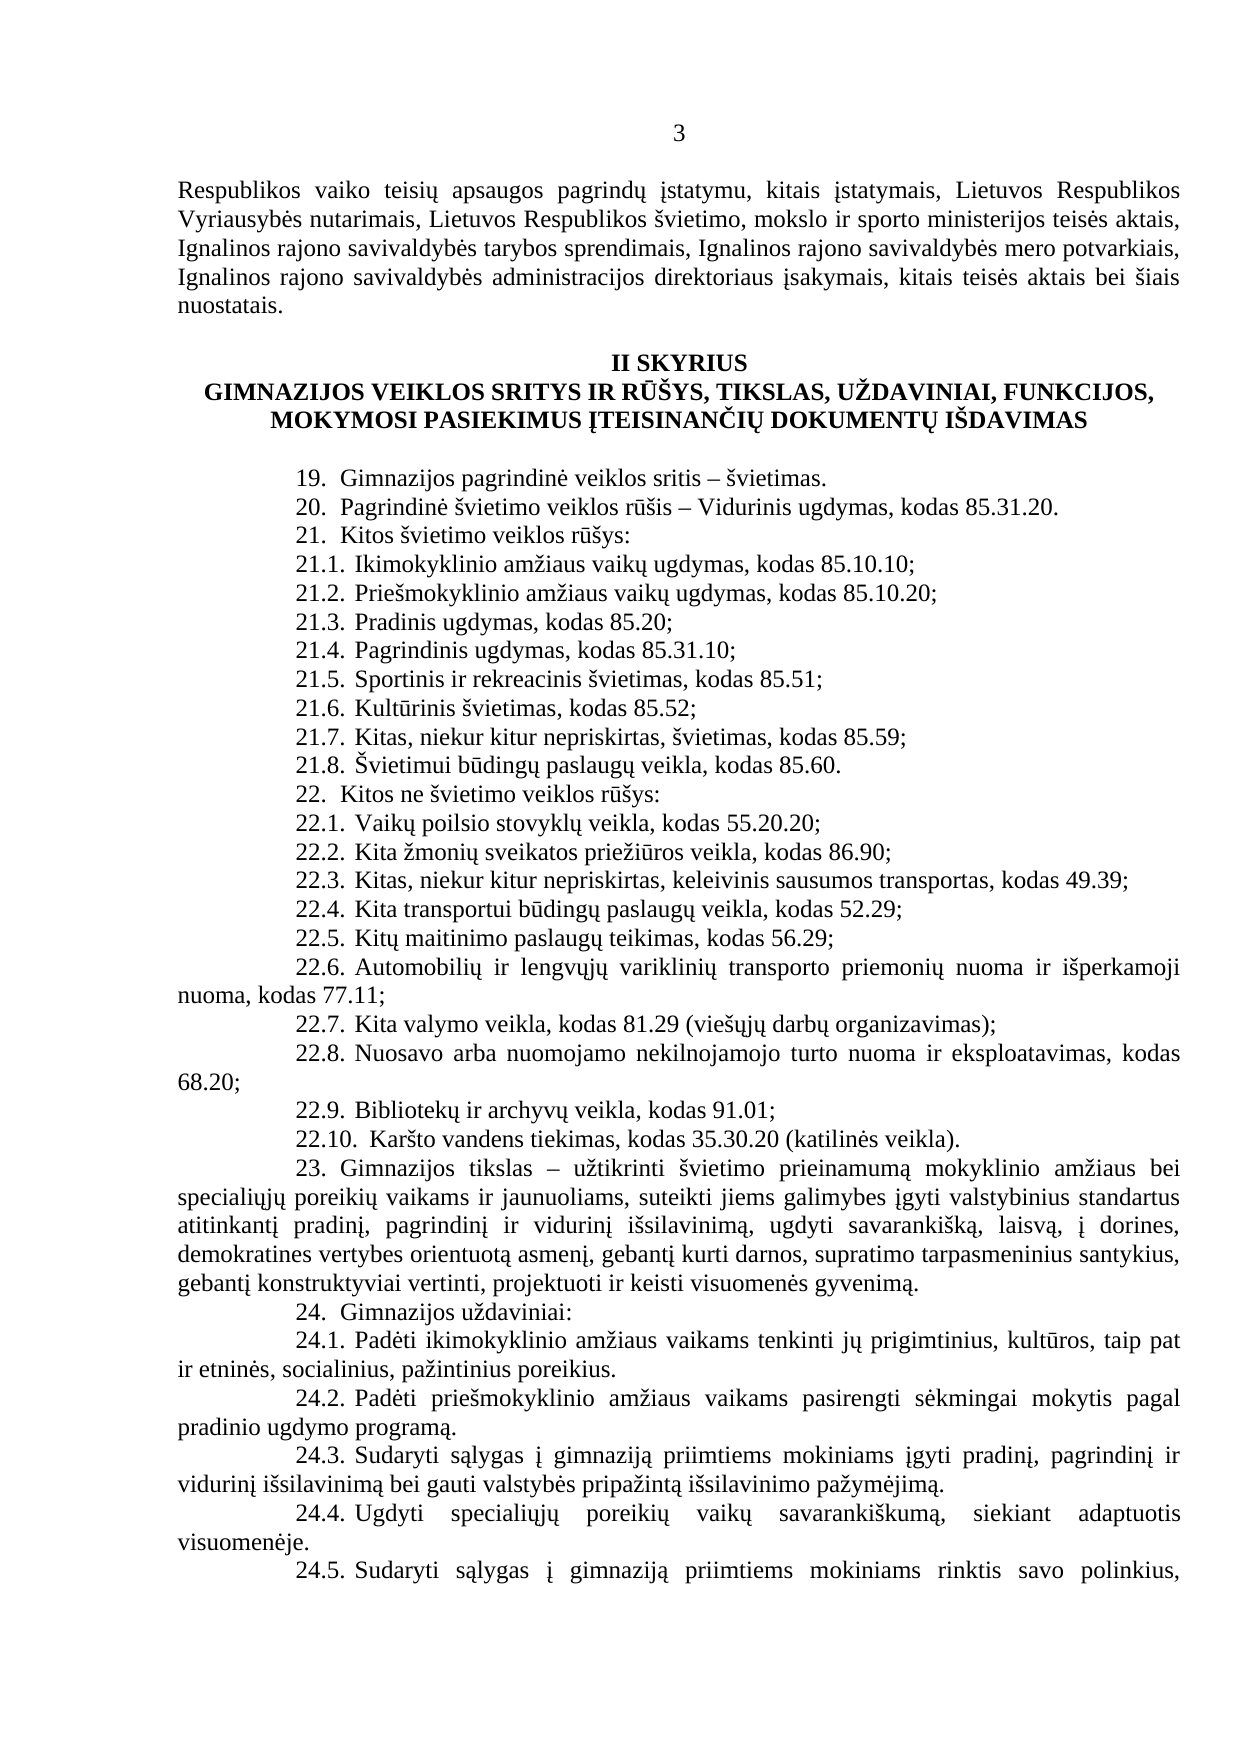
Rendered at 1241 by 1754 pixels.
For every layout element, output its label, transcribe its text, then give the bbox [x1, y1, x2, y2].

text 22.8. Nuosavo arba nuomojamo nekilnojamojo turto nuoma ir eksploatavimas, kodas 68.20; [177, 1038, 1181, 1096]
text GIMNAZIJOS VEIKLOS SRITYS IR RŪŠYS, TIKSLAS, UŽDAVINIAI, FUNKCIJOS, MOKYMOSI PASIEKIMUS ĮTEISINANČIŲ DOKUMENTŲ IŠDAVIMAS [177, 377, 1181, 434]
text Respublikos vaiko teisių apsaugos pagrindų įstatymu, kitais įstatymais, Lietuvos Respublikos Vyriausybės nutarimais, Lietuvos Respublikos švietimo, mokslo ir sporto ministerijos teisės aktais, Ignalinos rajono savivaldybės tarybos sprendimais, Ignalinos rajono savivaldybės mero potvarkiais, Ignalinos rajono savivaldybės administracijos direktoriaus įsakymais, kitais teisės aktais bei šiais nuostatais. [177, 176, 1181, 319]
text 20. Pagrindinė švietimo veiklos rūšis – Vidurinis ugdymas, kodas 85.31.20. [177, 492, 1181, 521]
text 24.2. Padėti priešmokyklinio amžiaus vaikams pasirengti sėkmingai mokytis pagal pradinio ugdymo programą. [177, 1383, 1181, 1441]
text 22.6. Automobilių ir lengvųjų variklinių transporto priemonių nuoma ir išperkamoji nuoma, kodas 77.11; [177, 952, 1181, 1009]
text 22.1. Vaikų poilsio stovyklų veikla, kodas 55.20.20; [177, 808, 1181, 837]
text 21.1. Ikimokyklinio amžiaus vaikų ugdymas, kodas 85.10.10; [177, 549, 1181, 578]
text 22.10. Karšto vandens tiekimas, kodas 35.30.20 (katilinės veikla). [177, 1124, 1181, 1153]
text 22.4. Kita transportui būdingų paslaugų veikla, kodas 52.29; [177, 894, 1181, 923]
text 21. Kitos švietimo veiklos rūšys: [177, 521, 1181, 549]
text 22.5. Kitų maitinimo paslaugų teikimas, kodas 56.29; [177, 923, 1181, 952]
text 22.3. Kitas, niekur kitur nepriskirtas, keleivinis sausumos transportas, kodas 49.39; [177, 866, 1181, 894]
text 24.5. Sudaryti sąlygas į gimnaziją priimtiems mokiniams rinktis savo polinkius, [177, 1556, 1181, 1584]
text 22.7. Kita valymo veikla, kodas 81.29 (viešųjų darbų organizavimas); [177, 1009, 1181, 1038]
text 21.3. Pradinis ugdymas, kodas 85.20; [177, 607, 1181, 636]
text 21.5. Sportinis ir rekreacinis švietimas, kodas 85.51; [177, 664, 1181, 693]
text 24.1. Padėti ikimokyklinio amžiaus vaikams tenkinti jų prigimtinius, kultūros, taip pat ir etninės, socialinius, pažintinius poreikius. [177, 1326, 1181, 1383]
text 24.3. Sudaryti sąlygas į gimnaziją priimtiems mokiniams įgyti pradinį, pagrindinį ir vidurinį išsilavinimą bei gauti valstybės pripažintą išsilavinimo pažymėjimą. [177, 1441, 1181, 1498]
text 21.6. Kultūrinis švietimas, kodas 85.52; [177, 693, 1181, 722]
text 21.7. Kitas, niekur kitur nepriskirtas, švietimas, kodas 85.59; [177, 722, 1181, 751]
text 22.9. Bibliotekų ir archyvų veikla, kodas 91.01; [177, 1096, 1181, 1124]
text 23. Gimnazijos tikslas – užtikrinti švietimo prieinamumą mokyklinio amžiaus bei specialiųjų poreikių vaikams ir jaunuoliams, suteikti jiems galimybes įgyti valstybinius standartus atitinkantį pradinį, pagrindinį ir vidurinį išsilavinimą, ugdyti savarankišką, laisvą, į dorines, demokratines vertybes orientuotą asmenį, gebantį kurti darnos, supratimo tarpasmeninius santykius, gebantį konstruktyviai vertinti, projektuoti ir keisti visuomenės gyvenimą. [177, 1153, 1181, 1297]
text 24.4. Ugdyti specialiųjų poreikių vaikų savarankiškumą, siekiant adaptuotis visuomenėje. [177, 1498, 1181, 1556]
text II SKYRIUS [177, 348, 1181, 377]
text 22. Kitos ne švietimo veiklos rūšys: [177, 779, 1181, 808]
text 21.4. Pagrindinis ugdymas, kodas 85.31.10; [177, 636, 1181, 664]
text 21.2. Priešmokyklinio amžiaus vaikų ugdymas, kodas 85.10.20; [177, 578, 1181, 607]
text 24. Gimnazijos uždaviniai: [177, 1297, 1181, 1326]
text 22.2. Kita žmonių sveikatos priežiūros veikla, kodas 86.90; [177, 837, 1181, 866]
text 19. Gimnazijos pagrindinė veiklos sritis – švietimas. [177, 463, 1181, 492]
text 21.8. Švietimui būdingų paslaugų veikla, kodas 85.60. [177, 751, 1181, 779]
